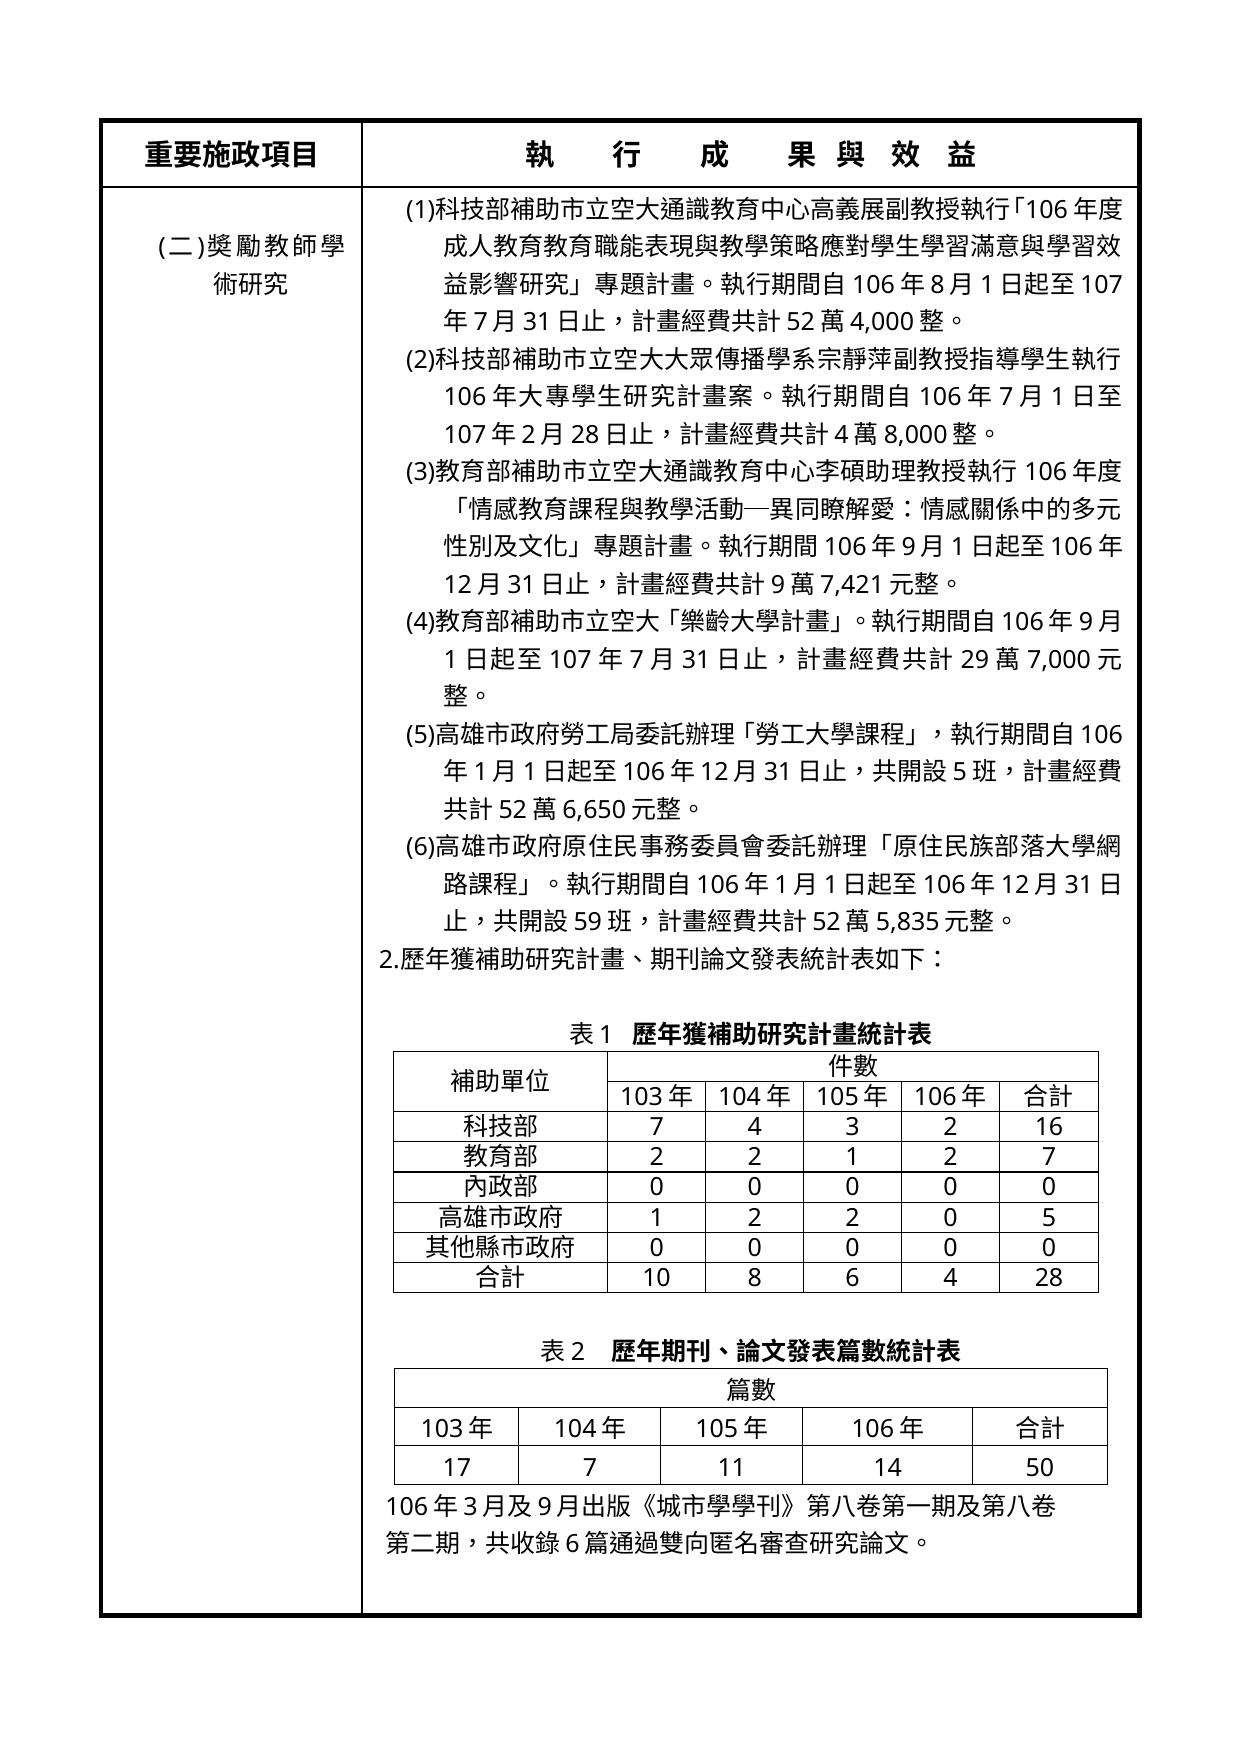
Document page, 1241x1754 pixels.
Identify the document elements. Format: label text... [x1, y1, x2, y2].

table_cell 50 [973, 1446, 1107, 1484]
table_header 件數 [608, 1052, 1098, 1081]
table_cell 4 [902, 1263, 999, 1292]
table_cell 2 [706, 1142, 803, 1171]
table_cell 28 [1000, 1263, 1098, 1292]
table_cell 17 [395, 1446, 518, 1484]
table_cell 0 [706, 1233, 803, 1262]
table_cell 科技部 [394, 1112, 607, 1141]
table_cell 103年 [395, 1408, 518, 1445]
table_cell 0 [804, 1173, 901, 1202]
table_cell 11 [661, 1446, 802, 1484]
table_cell 0 [1000, 1233, 1098, 1262]
table_cell 0 [706, 1173, 803, 1202]
table_cell 2 [902, 1112, 999, 1141]
table_header 補助單位 [394, 1052, 607, 1111]
table_cell 合計 [1000, 1082, 1098, 1111]
table_cell 0 [608, 1173, 705, 1202]
table_cell 0 [902, 1203, 999, 1232]
table_cell 合計 [394, 1263, 607, 1292]
table_cell 2 [902, 1142, 999, 1171]
table_cell 106年 [803, 1408, 972, 1445]
table_cell (1)科技部補助市立空大通識教育中心高義展副教授執行「106年度成人教育教育職能表現與教學策略應對學生學習滿意與學習效益影響研究」專題計畫。執行期間自106年8月1日起至107年7月31日止，計畫經費共計52萬4,000整。 (2)科技部補助市立空大大眾傳播學系宗靜萍副教授指導學生執行106年大專學生研究計畫案。執行期間自106年7月1日至107年2月28日止，計畫經費共計4萬8,000整。 (3)教育部補助市立空大通識教育中心李碩助理教授執行106年度「情感教育課程與教學活動─異同瞭解愛：情感關係中的多元性別及文化」專題計畫。執行期間106年9月1日起至106年12月31日止，計畫經費共計9萬7,421元整。 (4)教育部補助市立空大「樂齡大學計畫」。執行期間自106年9月1日起至107年7月31日止，計畫經費共計29萬7,000元整。 (5)高雄市政府勞工局委託辦理「勞工大學課程」，執行期間自106年1月1日起至106年12月31日止，共開設5班，計畫經費共計52萬6,650元整。 (6)高雄市政府原住民事務委員會委託辦理「原住民族部落大學網路課程」。執行期間自106年1月1日起至106年12月31日止，共開設59班，計畫經費共計52萬5,835元整。 2.歷年獲補助研究計畫、期刊論文發表統計表如下： 表1 歷年獲補助研究計畫統計表 表2 歷年期刊、論文發表篇數統計表 106年3月及9月出版《城市學學刊》第八卷第一期及第八卷 第二期，共收錄6篇通過雙向匿名審查研究論文。 [363, 188, 1137, 1613]
table_cell 0 [608, 1233, 705, 1262]
table_cell 2 [706, 1203, 803, 1232]
table_cell 14 [803, 1446, 972, 1484]
table_cell 2 [608, 1142, 705, 1171]
table_cell 104年 [706, 1082, 803, 1111]
table_cell 教學研究及訓輔 一、推動教務行政 (一)積極招生、拓展生源，持續推動終身學習與繼續教育理念，致力成為實用取向的幸福大學 (二)提升學生學習成效、健全教務行政 (三)規劃審議優質課程 (四)設置認證課程 (五)辦理教師專業成長研習活動 二、提升奬勵研究 (一)城市相關議題業務 (二)奬勵教師學術研究 三、製作遠距教學媒體 (一)提升城市開放大學數位學習平台功能 (二)製作廣播教學節目 (三)製作電視教學節目 (四)教師自製網路教學節目 四、落實學生輔導 (一)輔導、補助及培植市立空大學生社團及各項自治組織 (二)學生輔導、諮商服務暨活動 (三)提供各項奬學金奬勵、輔助優異及特殊教育學生及提供工讀計畫保障弱勢族群受教權益 (四)推動志願服務工作 (五)建立校友網絡，凝聚向心力，積極回饋母校 五、加強資訊安全管理 六、提升資訊服務品質 推廣教育計畫 籌辦各種職業訓 練專班 其他教學及活動計畫 一、校務發展基金捐贈計畫 二、刊物編撰落實學校與學生間訊息傳遞 一般建築及設備計畫 教學大樓３D彩 繪 伍、行政管理 一、提升人力資源管理 二、改善行政效能及服務品質 三、建立持續改善與品質保證機制 [103, 188, 361, 1613]
table_cell 7 [608, 1112, 705, 1141]
table_cell 10 [608, 1263, 705, 1292]
table_cell 內政部 [394, 1173, 607, 1202]
table_cell 1 [608, 1203, 705, 1232]
table_cell 0 [1000, 1173, 1098, 1202]
table_cell 其他縣市政府 [394, 1233, 607, 1262]
table_cell 8 [706, 1263, 803, 1292]
table_header 篇數 [395, 1369, 1107, 1407]
table_cell 0 [902, 1173, 999, 1202]
table_cell 7 [1000, 1142, 1098, 1171]
table_cell 0 [902, 1233, 999, 1262]
table_cell 教育部 [394, 1142, 607, 1171]
table_cell 3 [804, 1112, 901, 1141]
table_cell 4 [706, 1112, 803, 1141]
table_cell 2 [804, 1203, 901, 1232]
table_header 重要施政項目 [103, 123, 361, 186]
table_cell 1 [804, 1142, 901, 1171]
table_cell 0 [804, 1233, 901, 1262]
table_cell 16 [1000, 1112, 1098, 1141]
table_cell 105年 [661, 1408, 802, 1445]
table_cell 104年 [519, 1408, 660, 1445]
table_cell 103年 [608, 1082, 705, 1111]
table_cell 105年 [804, 1082, 901, 1111]
table_cell 7 [519, 1446, 660, 1484]
table_cell 6 [804, 1263, 901, 1292]
table_cell 5 [1000, 1203, 1098, 1232]
table_cell 合計 [973, 1408, 1107, 1445]
table_header 執 行 成 果 與 效 益 [363, 123, 1137, 186]
table_cell 106年 [902, 1082, 999, 1111]
table_cell 高雄市政府 [394, 1203, 607, 1232]
